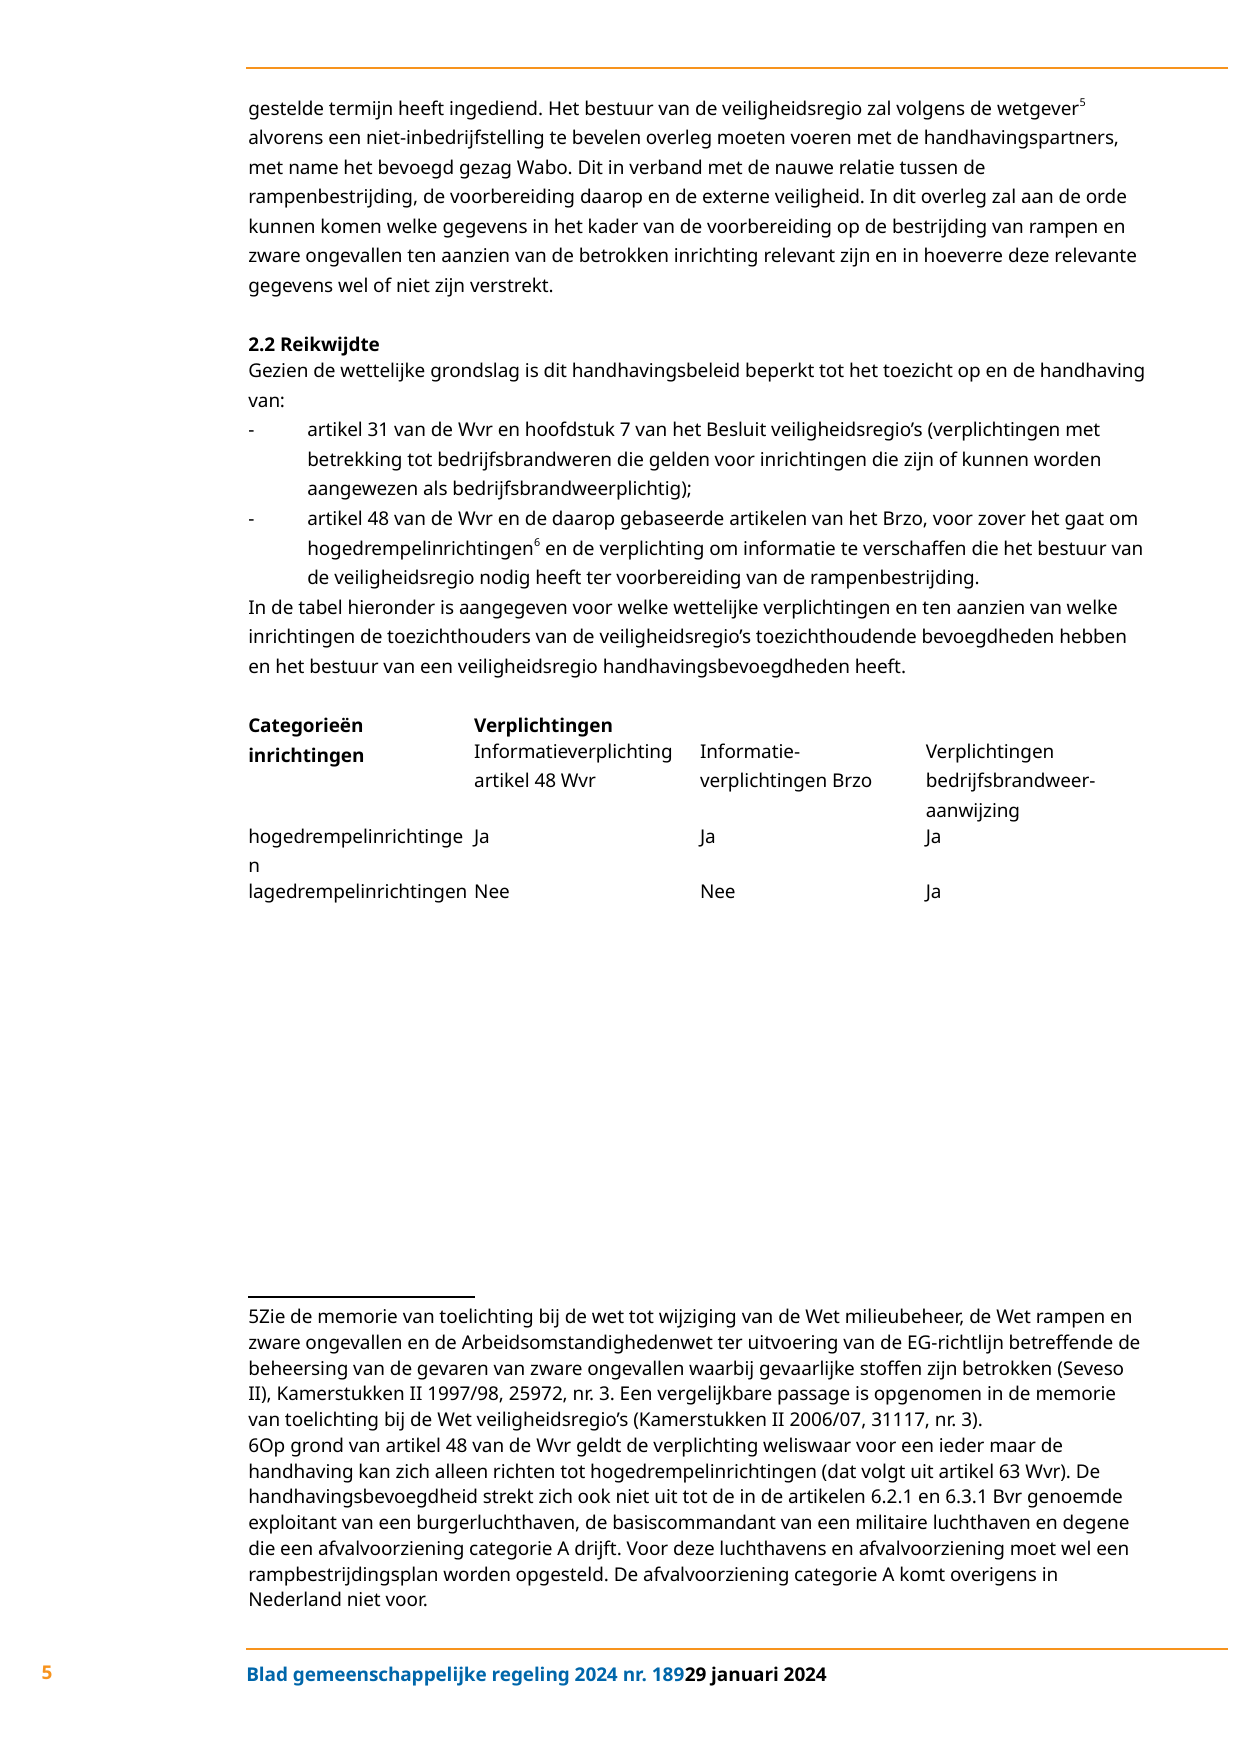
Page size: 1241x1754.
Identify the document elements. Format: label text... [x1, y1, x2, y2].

table_cell Nee [700, 878, 926, 904]
text gestelde termijn heeft ingediend. Het bestuur van de veiligheidsregio zal volgens de wetgever alvorens een niet-inbedrijfstelling te bevelen overleg moeten voeren met de handhavingspartners, met name het bevoegd gezag Wabo. Dit in verband met de nauwe relatie tussen de rampenbestrijding, de voorbereiding daarop en de externe veiligheid. In dit overleg zal aan de orde kunnen komen welke gegevens in het kader van de voorbereiding op de bestrijding van rampen en zware ongevallen ten aanzien van de betrokken inrichting relevant zijn en in hoeverre deze relevante gegevens wel of niet zijn verstrekt. [248, 95, 1152, 298]
table_cell Ja [926, 878, 1152, 904]
table_cell Informatieverplichting artikel 48 Wvr [474, 738, 700, 823]
table_cell Informatie-verplichtingen Brzo [700, 738, 926, 823]
list artikel 48 van de Wvr en de daarop gebaseerde artikelen van het Brzo, voor zover het gaat om hogedrempelinrichtingen en de verplichting om informatie te verschaffen die het bestuur van de veiligheidsregio nodig heeft ter voorbereiding van de rampenbestrijding. [248, 505, 1152, 590]
table_header Categorieën inrichtingen [248, 712, 474, 823]
table_header Verplichtingen [474, 712, 1152, 738]
picture [41, 47, 231, 172]
table_cell Verplichtingen bedrijfsbrandweer-aanwijzing [926, 738, 1152, 823]
list artikel 31 van de Wvr en hoofdstuk 7 van het Besluit veiligheidsregio’s (verplichtingen met betrekking tot bedrijfsbrandweren die gelden voor inrichtingen die zijn of kunnen worden aangewezen als bedrijfsbrandweerplichtig); [248, 416, 1152, 501]
list Op grond van artikel 48 van de Wvr geldt de verplichting weliswaar voor een ieder maar de handhaving kan zich alleen richten tot hogedrempelinrichtingen (dat volgt uit artikel 63 Wvr). De handhavingsbevoegdheid strekt zich ook niet uit tot de in de artikelen 6.2.1 en 6.3.1 Bvr genoemde exploitant van een burgerluchthaven, de basiscommandant van een militaire luchthaven en degene die een afvalvoorziening categorie A drijft. Voor deze luchthavens en afvalvoorziening moet wel een rampbestrijdingsplan worden opgesteld. De afvalvoorziening categorie A komt overigens in Nederland niet voor. [248, 1432, 1152, 1612]
table_cell Ja [474, 823, 700, 878]
text Gezien de wettelijke grondslag is dit handhavingsbeleid beperkt tot het toezicht op en de handhaving van: [248, 357, 1152, 412]
text In de tabel hieronder is aangegeven voor welke wettelijke verplichtingen en ten aanzien van welke inrichtingen de toezichthouders van de veiligheidsregio’s toezichthoudende bevoegdheden hebben en het bestuur van een veiligheidsregio handhavingsbevoegdheden heeft. [248, 594, 1152, 679]
text 2.2 Reikwijdte [248, 331, 1152, 357]
table_cell hogedrempelinrichtingen [248, 823, 474, 878]
table_cell Ja [700, 823, 926, 878]
text Zie de memorie van toelichting bij de wet tot wijziging van de Wet milieubeheer, de Wet rampen en zware ongevallen en de Arbeidsomstandighedenwet ter uitvoering van de EG-richtlijn betreffende de beheersing van de gevaren van zware ongevallen waarbij gevaarlijke stoffen zijn betrokken (Seveso II), Kamerstukken II 1997/98, 25972, nr. 3. Een vergelijkbare passage is opgenomen in de memorie van toelichting bij de Wet veiligheidsregio’s (Kamerstukken II 2006/07, 31117, nr. 3). [248, 1303, 1152, 1432]
table_cell Nee [474, 878, 700, 904]
table_cell Ja [926, 823, 1152, 878]
table_cell lagedrempelinrichtingen [248, 878, 474, 904]
